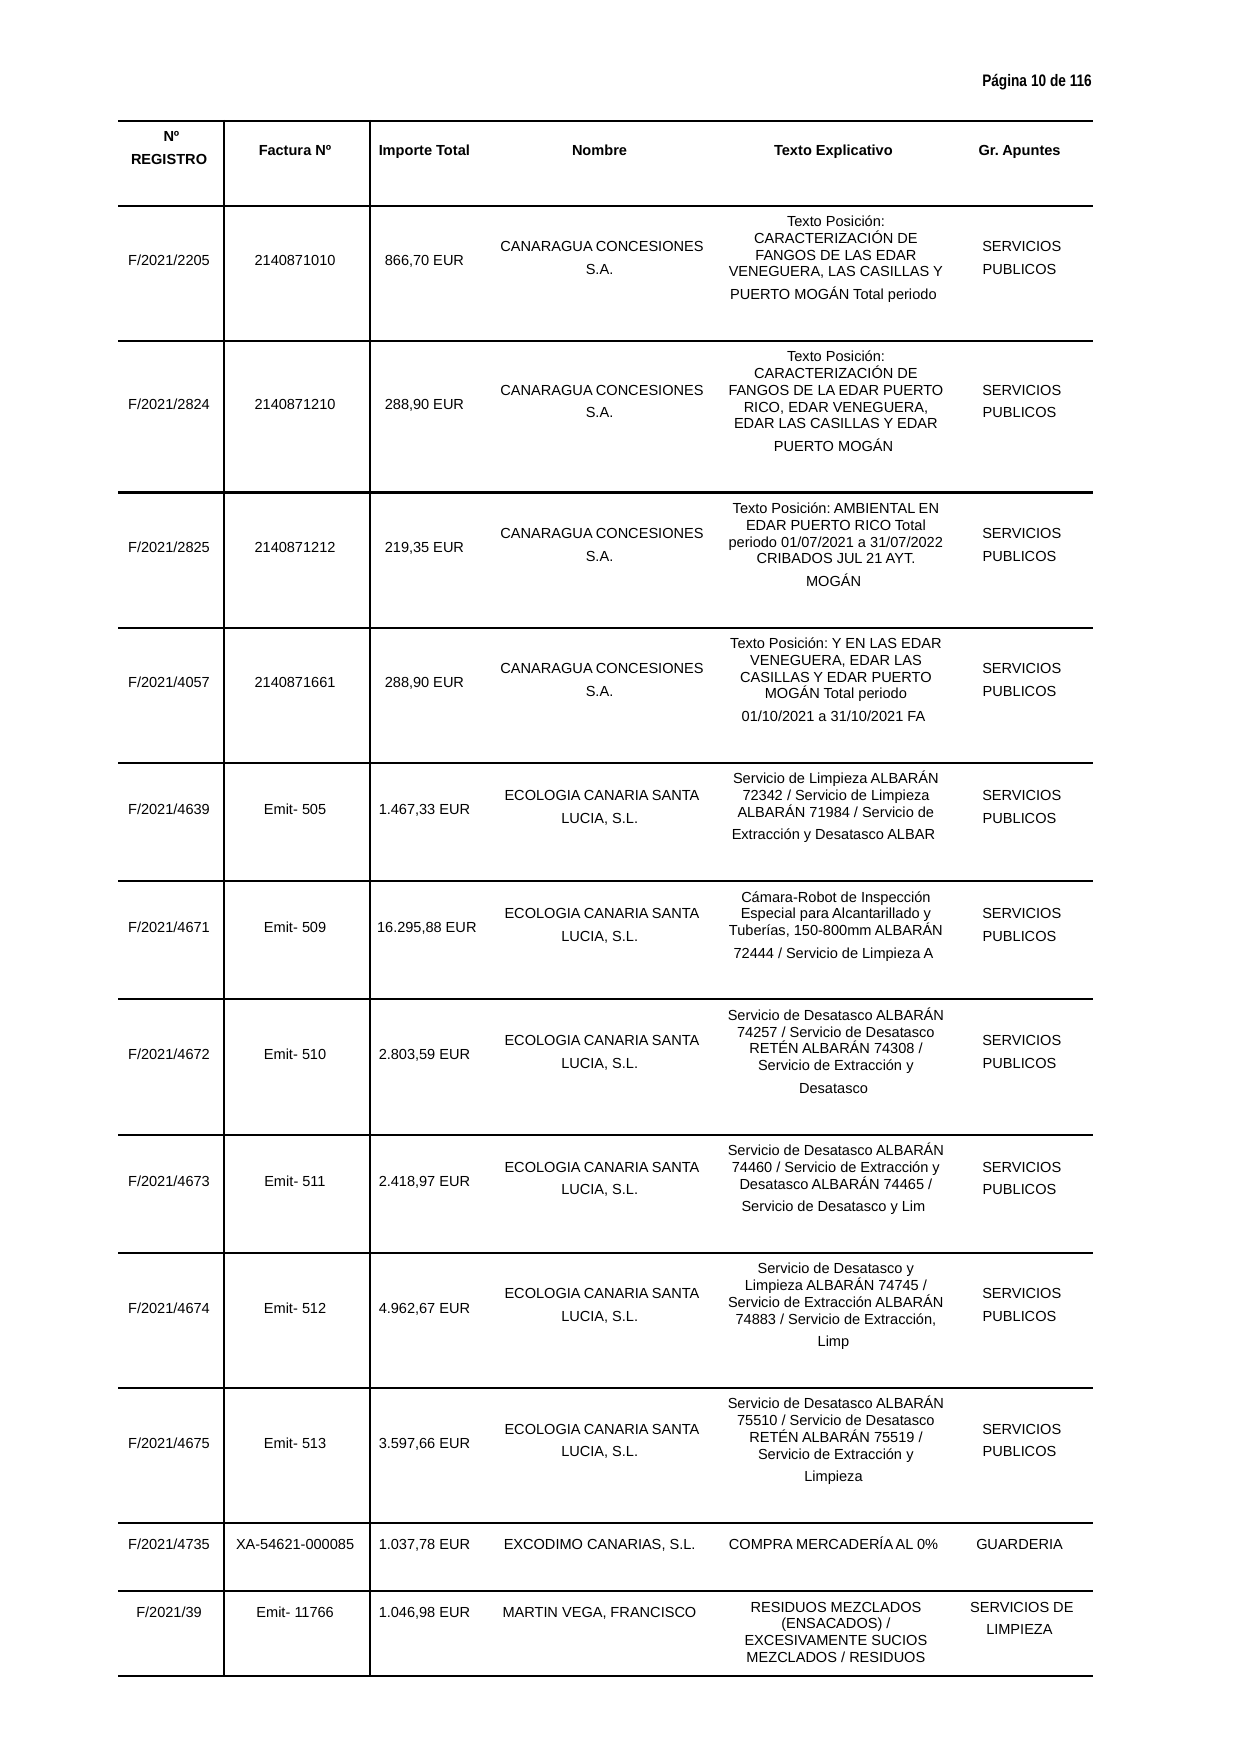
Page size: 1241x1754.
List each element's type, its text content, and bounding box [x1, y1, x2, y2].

table_cell CANARAGUA CONCESIONES S.A. [483, 494, 721, 627]
table_cell SERVICIOS PUBLICOS [951, 629, 1092, 762]
table_cell ECOLOGIA CANARIA SANTA LUCIA, S.L. [483, 1389, 721, 1522]
table_cell MARTIN VEGA, FRANCISCO [483, 1592, 721, 1675]
table_cell SERVICIOS PUBLICOS [951, 207, 1092, 339]
table_cell Emit- 11766 [225, 1592, 369, 1675]
table_cell Texto Posición: Y EN LAS EDAR VENEGUERA, EDAR LAS CASILLAS Y EDAR PUERTO MOGÁN Total periodo 01/10/2021 a 31/10/2021 FA [721, 629, 951, 762]
table_cell 219,35 EUR [371, 494, 483, 627]
table_header Importe Total [371, 122, 483, 204]
table_cell F/2021/4671 [118, 882, 223, 998]
table_cell EXCODIMO CANARIAS, S.L. [483, 1524, 721, 1590]
table_cell ECOLOGIA CANARIA SANTA LUCIA, S.L. [483, 764, 721, 880]
table_cell F/2021/2825 [118, 494, 223, 627]
table_cell F/2021/4674 [118, 1254, 223, 1387]
table_cell SERVICIOS PUBLICOS [951, 1136, 1092, 1252]
table_cell Emit- 510 [225, 1000, 369, 1133]
table_cell SERVICIOS PUBLICOS [951, 1389, 1092, 1522]
table_cell 1.467,33 EUR [371, 764, 483, 880]
table_cell SERVICIOS DE LIMPIEZA [951, 1592, 1092, 1675]
table_cell Emit- 511 [225, 1136, 369, 1252]
table_cell F/2021/39 [118, 1592, 223, 1675]
table_header Texto Explicativo [721, 122, 951, 204]
table_cell COMPRA MERCADERÍA AL 0% [721, 1524, 951, 1590]
table_cell SERVICIOS PUBLICOS [951, 494, 1092, 627]
table_cell F/2021/4672 [118, 1000, 223, 1133]
table_cell XA-54621-000085 [225, 1524, 369, 1590]
table_cell F/2021/4639 [118, 764, 223, 880]
table_cell CANARAGUA CONCESIONES S.A. [483, 207, 721, 339]
table_cell ECOLOGIA CANARIA SANTA LUCIA, S.L. [483, 882, 721, 998]
table_header Gr. Apuntes [951, 122, 1092, 204]
table_cell 16.295,88 EUR [371, 882, 483, 998]
table_cell 1.037,78 EUR [371, 1524, 483, 1590]
table_cell 3.597,66 EUR [371, 1389, 483, 1522]
table_cell 2140871210 [225, 342, 369, 491]
table_cell RESIDUOS MEZCLADOS (ENSACADOS) / EXCESIVAMENTE SUCIOS MEZCLADOS / RESIDUOS [721, 1592, 951, 1675]
table_header Nombre [483, 122, 721, 204]
table_cell CANARAGUA CONCESIONES S.A. [483, 342, 721, 491]
table_cell 1.046,98 EUR [371, 1592, 483, 1675]
table_cell Emit- 512 [225, 1254, 369, 1387]
table_cell SERVICIOS PUBLICOS [951, 764, 1092, 880]
table_cell Emit- 513 [225, 1389, 369, 1522]
table_cell SERVICIOS PUBLICOS [951, 1254, 1092, 1387]
table_cell F/2021/4735 [118, 1524, 223, 1590]
table_cell Texto Posición: AMBIENTAL EN EDAR PUERTO RICO Total periodo 01/07/2021 a 31/07/2022 CRIBADOS JUL 21 AYT. MOGÁN [721, 494, 951, 627]
table_header Factura Nº [225, 122, 369, 204]
table_cell Servicio de Desatasco y Limpieza ALBARÁN 74745 / Servicio de Extracción ALBARÁN 74883 / Servicio de Extracción, Limp [721, 1254, 951, 1387]
table_cell Cámara-Robot de Inspección Especial para Alcantarillado y Tuberías, 150-800mm ALBARÁN 72444 / Servicio de Limpieza A [721, 882, 951, 998]
table_header Nº REGISTRO [118, 122, 223, 204]
table_cell Servicio de Desatasco ALBARÁN 74257 / Servicio de Desatasco RETÉN ALBARÁN 74308 / Servicio de Extracción y Desatasco [721, 1000, 951, 1133]
table_cell ECOLOGIA CANARIA SANTA LUCIA, S.L. [483, 1254, 721, 1387]
table_cell Servicio de Desatasco ALBARÁN 74460 / Servicio de Extracción y Desatasco ALBARÁN 74465 / Servicio de Desatasco y Lim [721, 1136, 951, 1252]
table_cell Servicio de Desatasco ALBARÁN 75510 / Servicio de Desatasco RETÉN ALBARÁN 75519 / Servicio de Extracción y Limpieza [721, 1389, 951, 1522]
table_cell F/2021/4057 [118, 629, 223, 762]
table_cell Emit- 509 [225, 882, 369, 998]
table_cell 288,90 EUR [371, 342, 483, 491]
table_cell SERVICIOS PUBLICOS [951, 882, 1092, 998]
table_cell 288,90 EUR [371, 629, 483, 762]
table_cell 2.803,59 EUR [371, 1000, 483, 1133]
table_cell Emit- 505 [225, 764, 369, 880]
table_cell 2140871010 [225, 207, 369, 339]
table_cell Texto Posición: CARACTERIZACIÓN DE FANGOS DE LAS EDAR VENEGUERA, LAS CASILLAS Y PUERTO MOGÁN Total periodo [721, 207, 951, 339]
table_cell 4.962,67 EUR [371, 1254, 483, 1387]
table_cell SERVICIOS PUBLICOS [951, 342, 1092, 491]
table_cell 2140871212 [225, 494, 369, 627]
table_cell 866,70 EUR [371, 207, 483, 339]
table_cell F/2021/4675 [118, 1389, 223, 1522]
table_cell 2140871661 [225, 629, 369, 762]
table_cell 2.418,97 EUR [371, 1136, 483, 1252]
table_cell ECOLOGIA CANARIA SANTA LUCIA, S.L. [483, 1000, 721, 1133]
table_cell GUARDERIA [951, 1524, 1092, 1590]
table_cell ECOLOGIA CANARIA SANTA LUCIA, S.L. [483, 1136, 721, 1252]
table_cell SERVICIOS PUBLICOS [951, 1000, 1092, 1133]
table_cell CANARAGUA CONCESIONES S.A. [483, 629, 721, 762]
table_cell Servicio de Limpieza ALBARÁN 72342 / Servicio de Limpieza ALBARÁN 71984 / Servicio de Extracción y Desatasco ALBAR [721, 764, 951, 880]
table_cell F/2021/4673 [118, 1136, 223, 1252]
table_cell F/2021/2824 [118, 342, 223, 491]
table_cell Texto Posición: CARACTERIZACIÓN DE FANGOS DE LA EDAR PUERTO RICO, EDAR VENEGUERA, EDAR LAS CASILLAS Y EDAR PUERTO MOGÁN [721, 342, 951, 491]
table_cell F/2021/2205 [118, 207, 223, 339]
